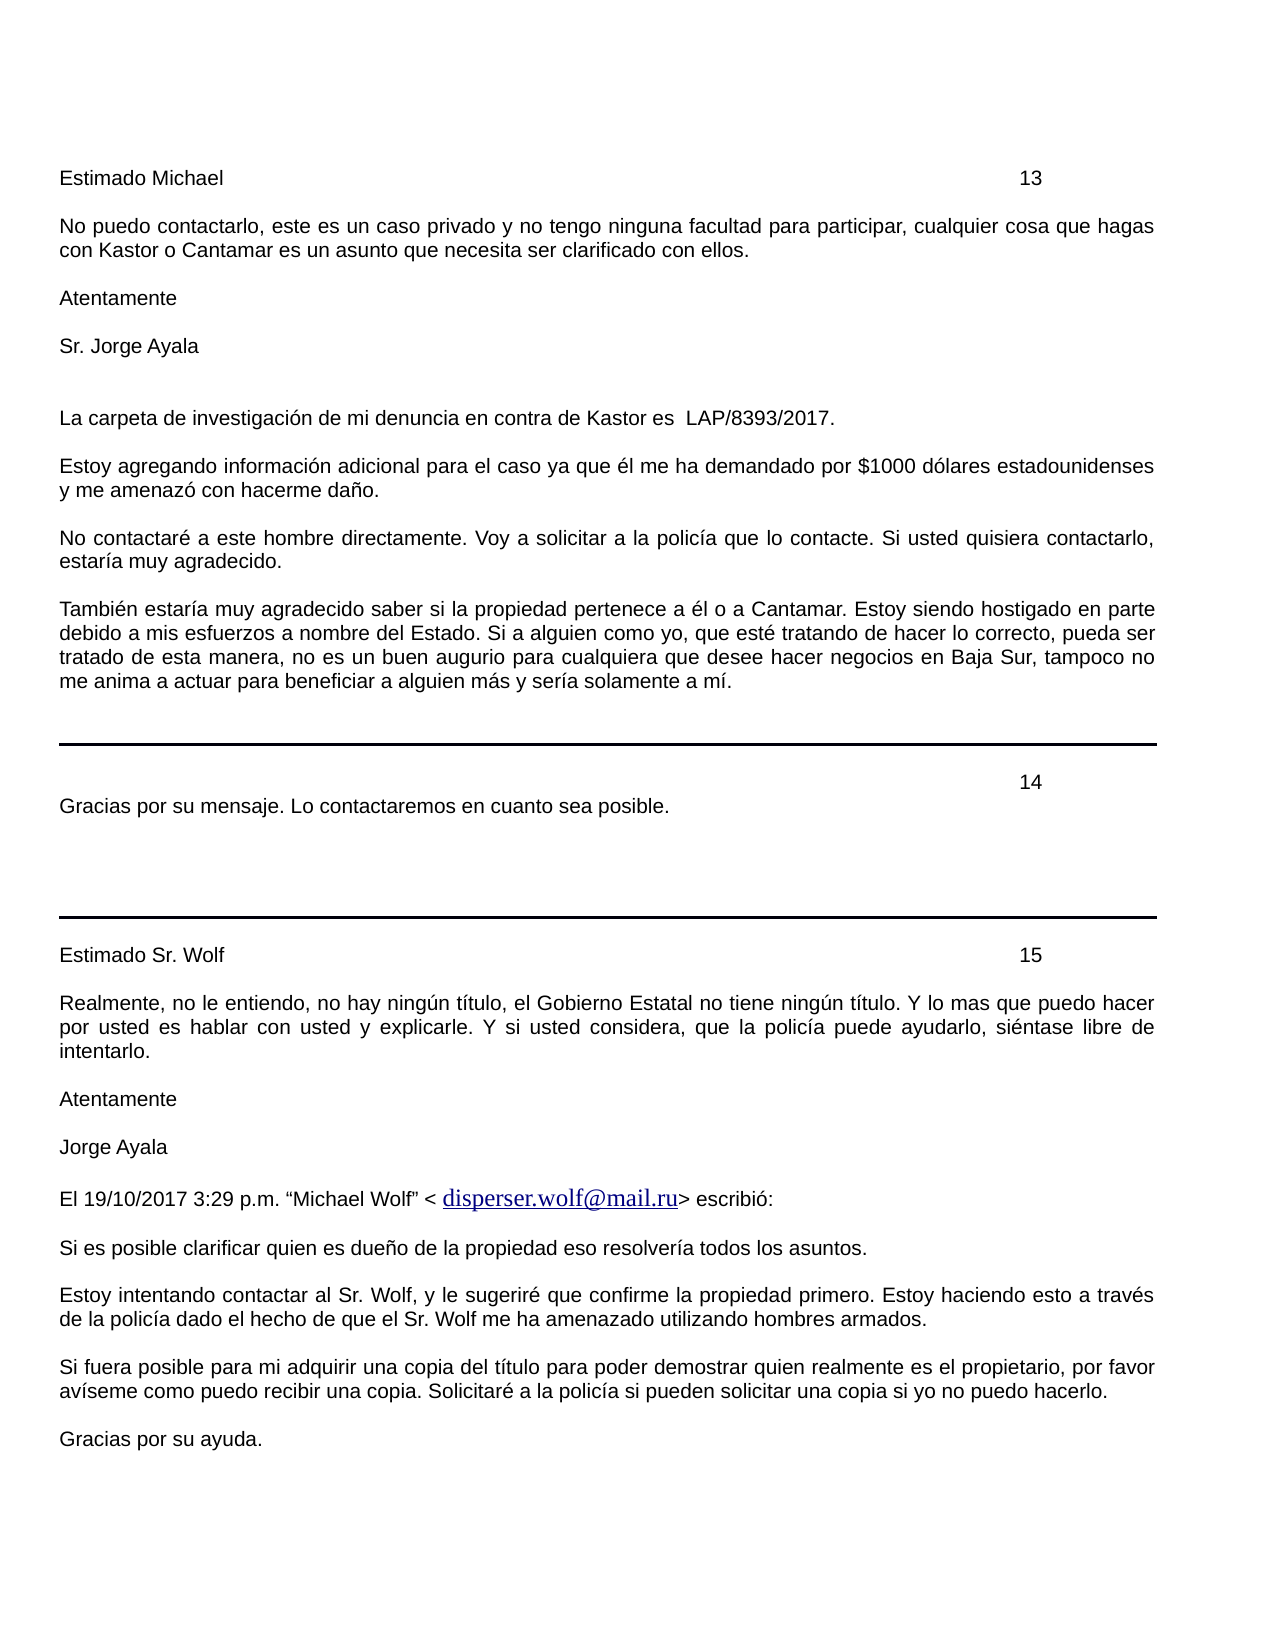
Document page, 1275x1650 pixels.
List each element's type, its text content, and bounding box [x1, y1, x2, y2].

text Gracias por su ayuda. [59, 1427, 1157, 1451]
text Estoy agregando información adicional para el caso ya que él me ha demandado por $1000 dólares estadounidenses y me amenazó con hacerme daño. [59, 453, 1157, 501]
text Gracias por su mensaje. Lo contactaremos en cuanto sea posible. [59, 794, 1157, 818]
text Si fuera posible para mi adquirir una copia del título para poder demostrar quien realmente es el propietario, por favor avíseme como puedo recibir una copia. Solicitaré a la policía si pueden solicitar una copia si yo no puedo hacerlo. [59, 1355, 1157, 1403]
text Estimado Michael 13 [59, 166, 1157, 190]
text No puedo contactarlo, este es un caso privado y no tengo ninguna facultad para participar, cualquier cosa que hagas con Kastor o Cantamar es un asunto que necesita ser clarificado con ellos. [59, 214, 1157, 262]
text Jorge Ayala [59, 1135, 1157, 1159]
text Estimado Sr. Wolf 15 [59, 943, 1157, 967]
text El 19/10/2017 3:29 p.m. “Michael Wolf” < disperser.wolf@mail.ru> escribió: [59, 1183, 1157, 1211]
text 14 [59, 770, 1157, 794]
text Atentamente [59, 286, 1157, 310]
text Si es posible clarificar quien es dueño de la propiedad eso resolvería todos los asuntos. [59, 1235, 1157, 1259]
text También estaría muy agradecido saber si la propiedad pertenece a él o a Cantamar. Estoy siendo hostigado en parte debido a mis esfuerzos a nombre del Estado. Si a alguien como yo, que esté tratando de hacer lo correcto, pueda ser tratado de esta manera, no es un buen augurio para cualquiera que desee hacer negocios en Baja Sur, tampoco no me anima a actuar para beneficiar a alguien más y sería solamente a mí. [59, 597, 1157, 693]
text Atentamente [59, 1087, 1157, 1111]
text No contactaré a este hombre directamente. Voy a solicitar a la policía que lo contacte. Si usted quisiera contactarlo, estaría muy agradecido. [59, 525, 1157, 573]
text La carpeta de investigación de mi denuncia en contra de Kastor es LAP/8393/2017. [59, 406, 1157, 429]
text Sr. Jorge Ayala [59, 334, 1157, 358]
text Estoy intentando contactar al Sr. Wolf, y le sugeriré que confirme la propiedad primero. Estoy haciendo esto a través de la policía dado el hecho de que el Sr. Wolf me ha amenazado utilizando hombres armados. [59, 1283, 1157, 1331]
text Realmente, no le entiendo, no hay ningún título, el Gobierno Estatal no tiene ningún título. Y lo mas que puedo hacer por usted es hablar con usted y explicarle. Y si usted considera, que la policía puede ayudarlo, siéntase libre de intentarlo. [59, 991, 1157, 1063]
